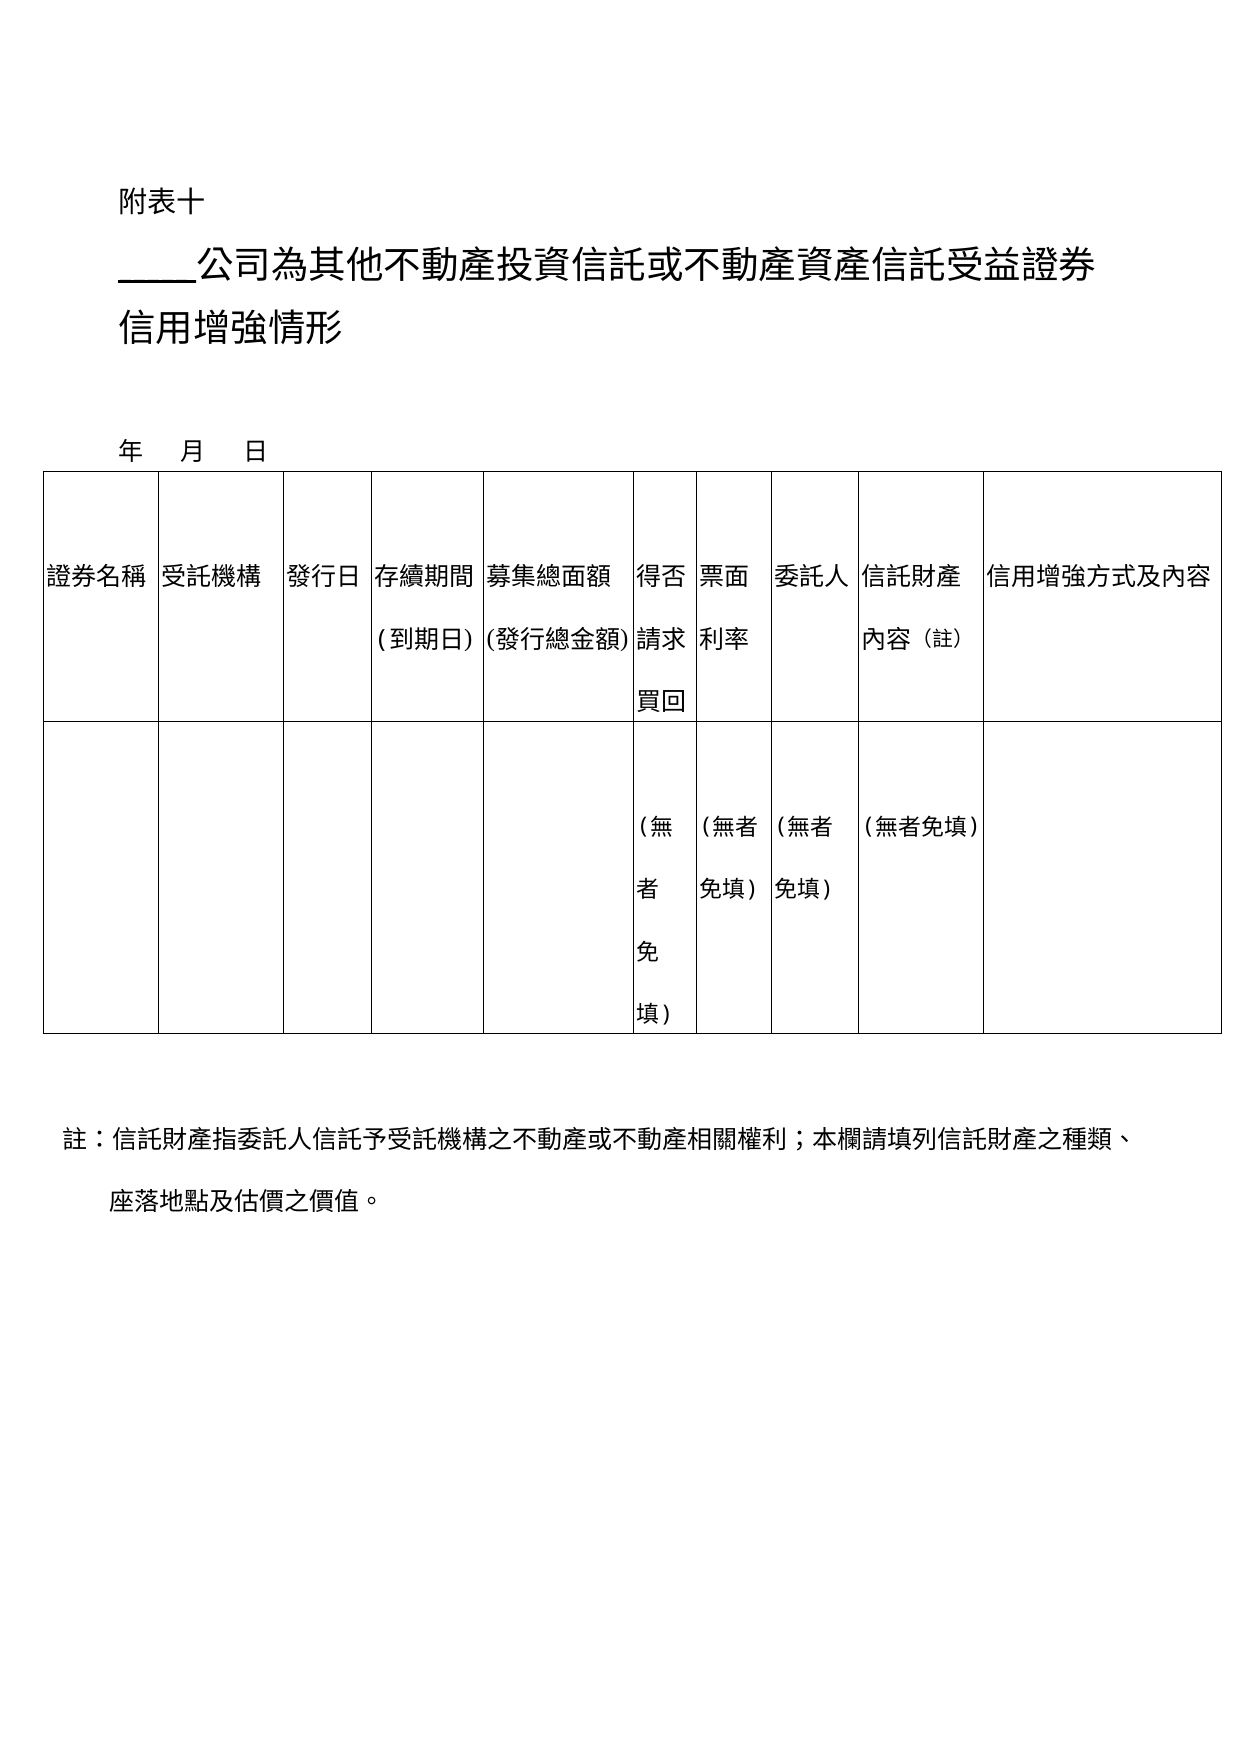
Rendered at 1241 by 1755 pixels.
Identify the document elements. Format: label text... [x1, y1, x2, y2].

text 附表十 [118, 158, 1122, 221]
text 年 月 日 [118, 346, 1122, 471]
table_header 票面 利率 [697, 472, 771, 721]
table_cell (無者 免填) [634, 722, 696, 1033]
table_cell [44, 722, 158, 1033]
table_header 受託機構 [159, 472, 283, 721]
table_header 委託人 [772, 472, 858, 721]
table_header 得否請求買回 [634, 472, 696, 721]
table_header 發行日 [284, 472, 371, 721]
table_header 證券名稱 [44, 472, 158, 721]
table_cell [284, 722, 371, 1033]
text ˍˍˍˍˍ公司為其他不動產投資信託或不動產資產信託受益證券信用增強情形 [118, 221, 1122, 346]
table_cell (無者免填) [697, 722, 771, 1033]
table_cell [159, 722, 283, 1033]
table_header 募集總面額 (發行總金額) [484, 472, 633, 721]
text 註：信託財產指委託人信託予受託機構之不動產或不動產相關權利；本欄請填列信託財產之種類、座落地點及估價之價值。 [62, 1096, 1122, 1221]
table_header 存續期間 (到期日) [372, 472, 483, 721]
table_cell [984, 722, 1221, 1033]
table_cell (無者免填) [859, 722, 983, 1033]
table_header 信用增強方式及內容 [984, 472, 1221, 721]
table_cell [484, 722, 633, 1033]
table_cell [372, 722, 483, 1033]
table_cell (無者 免填) [772, 722, 858, 1033]
table_header 信託財產 內容（註） [859, 472, 983, 721]
